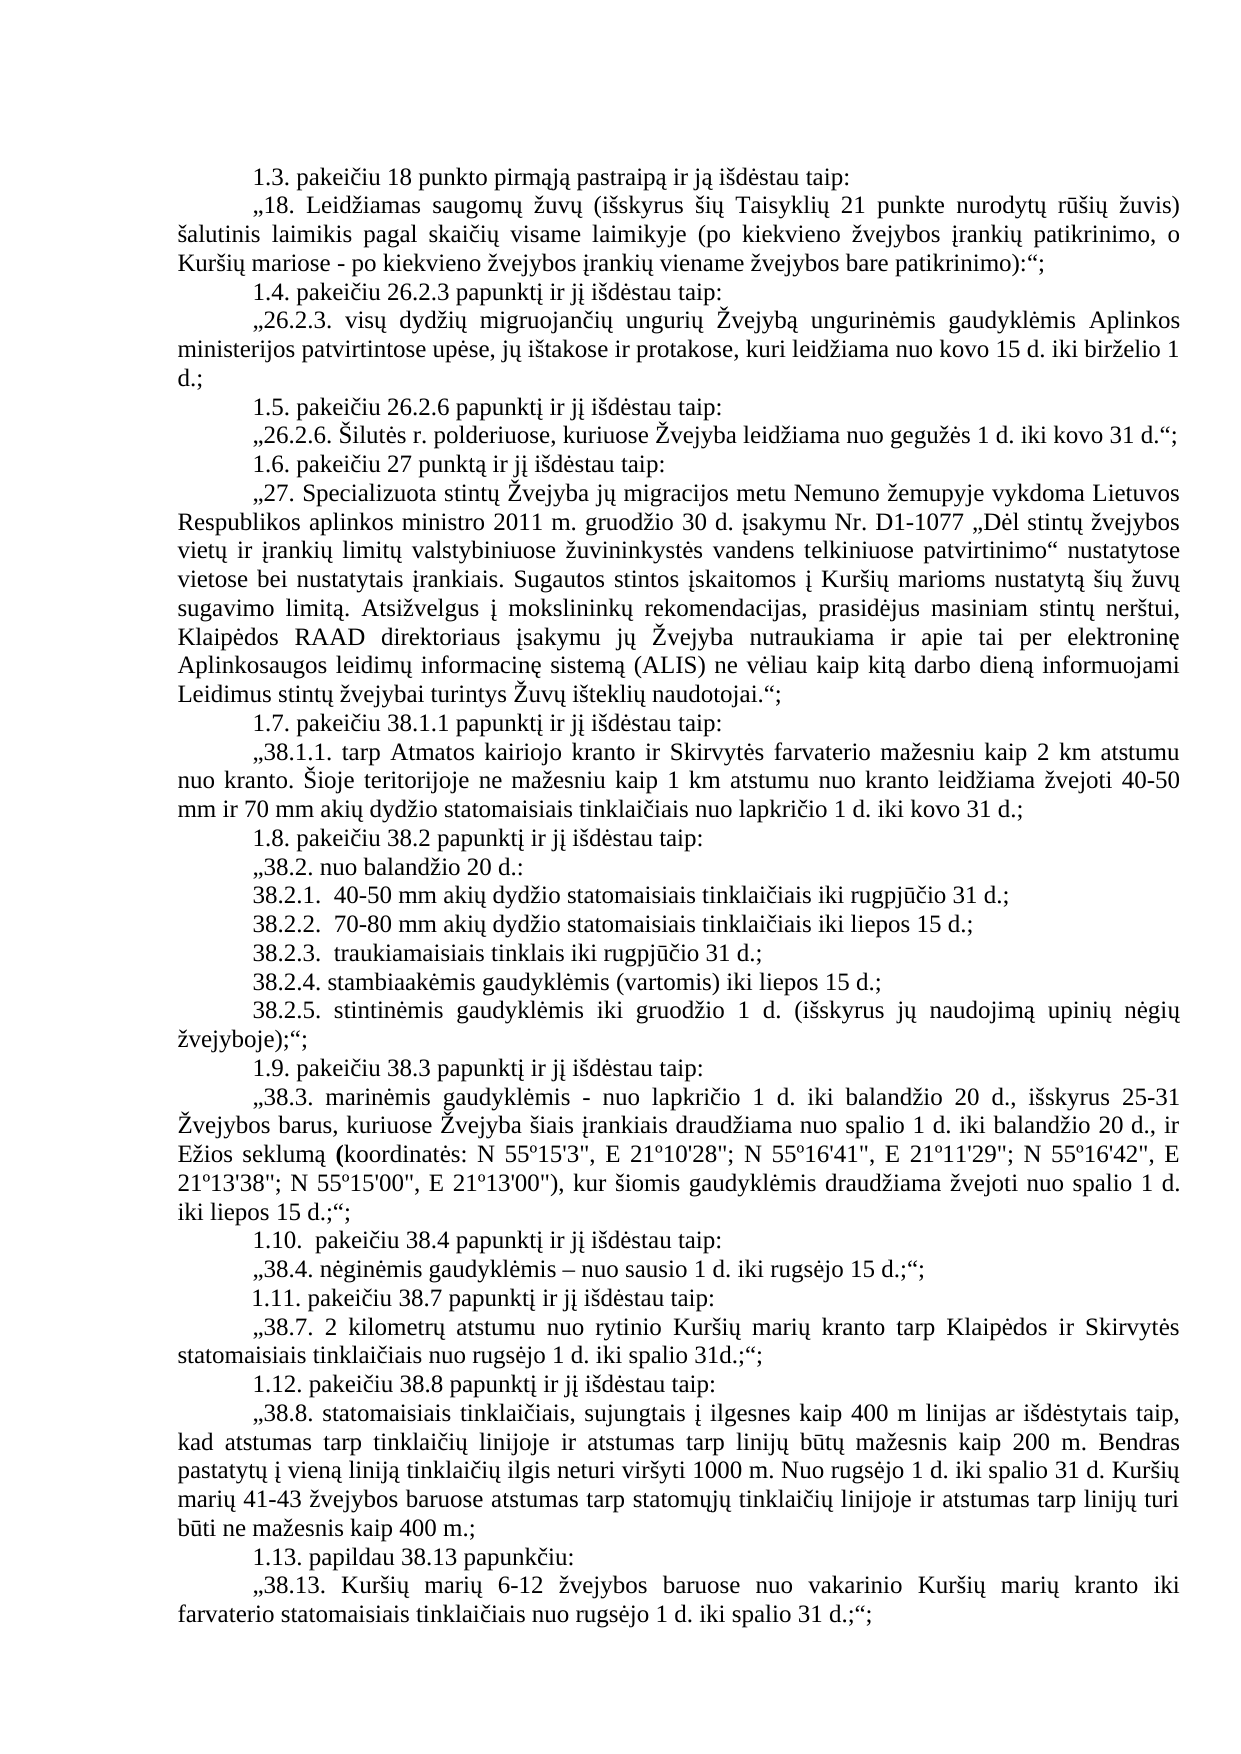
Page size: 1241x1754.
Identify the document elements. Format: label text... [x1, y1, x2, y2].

text 1.11. pakeičiu 38.7 papunktį ir jį išdėstau taip: [177, 1283, 1181, 1312]
text „27. Specializuota stintų Žvejyba jų migracijos metu Nemuno žemupyje vykdoma Lietuvos Respublikos aplinkos ministro 2011 m. gruodžio 30 d. įsakymu Nr. D1-1077 „Dėl stintų žvejybos vietų ir įrankių limitų valstybiniuose žuvininkystės vandens telkiniuose patvirtinimo“ nustatytose vietose bei nustatytais įrankiais. Sugautos stintos įskaitomos į Kuršių marioms nustatytą šių žuvų sugavimo limitą. Atsižvelgus į mokslininkų rekomendacijas, prasidėjus masiniam stintų nerštui, Klaipėdos RAAD direktoriaus įsakymu jų Žvejyba nutraukiama ir apie tai per elektroninę Aplinkosaugos leidimų informacinę sistemą (ALIS) ne vėliau kaip kitą darbo dieną informuojami Leidimus stintų žvejybai turintys Žuvų išteklių naudotojai.“; [177, 478, 1181, 708]
text „38.4. nėginėmis gaudyklėmis – nuo sausio 1 d. iki rugsėjo 15 d.;“; [177, 1254, 1181, 1283]
text 38.2.4. stambiaakėmis gaudyklėmis (vartomis) iki liepos 15 d.; [177, 967, 1181, 995]
text „26.2.6. Šilutės r. polderiuose, kuriuose Žvejyba leidžiama nuo gegužės 1 d. iki kovo 31 d.“; [177, 420, 1181, 449]
text 1.6. pakeičiu 27 punktą ir jį išdėstau taip: [177, 449, 1181, 478]
text „38.1.1. tarp Atmatos kairiojo kranto ir Skirvytės farvaterio mažesniu kaip 2 km atstumu nuo kranto. Šioje teritorijoje ne mažesniu kaip 1 km atstumu nuo kranto leidžiama žvejoti 40-50 mm ir 70 mm akių dydžio statomaisiais tinklaičiais nuo lapkričio 1 d. iki kovo 31 d.; [177, 737, 1181, 823]
text 1.5. pakeičiu 26.2.6 papunktį ir jį išdėstau taip: [177, 392, 1181, 420]
text 1.4. pakeičiu 26.2.3 papunktį ir jį išdėstau taip: [177, 277, 1181, 305]
text 1.8. pakeičiu 38.2 papunktį ir jį išdėstau taip: [177, 823, 1181, 852]
text 1.3. pakeičiu 18 punkto pirmąją pastraipą ir ją išdėstau taip: [177, 162, 1181, 190]
text 1.13. papildau 38.13 papunkčiu: [177, 1542, 1181, 1570]
text 1.10. pakeičiu 38.4 papunktį ir jį išdėstau taip: [177, 1225, 1181, 1254]
text 38.2.5. stintinėmis gaudyklėmis iki gruodžio 1 d. (išskyrus jų naudojimą upinių nėgių žvejyboje);“; [177, 995, 1181, 1053]
text „38.7. 2 kilometrų atstumu nuo rytinio Kuršių marių kranto tarp Klaipėdos ir Skirvytės statomaisiais tinklaičiais nuo rugsėjo 1 d. iki spalio 31d.;“; [177, 1312, 1181, 1369]
text 1.9. pakeičiu 38.3 papunktį ir jį išdėstau taip: [177, 1053, 1181, 1082]
text „38.2. nuo balandžio 20 d.: [177, 852, 1181, 880]
text 38.2.1. 40-50 mm akių dydžio statomaisiais tinklaičiais iki rugpjūčio 31 d.; [177, 880, 1181, 909]
text „26.2.3. visų dydžių migruojančių ungurių Žvejybą ungurinėmis gaudyklėmis Aplinkos ministerijos patvirtintose upėse, jų ištakose ir protakose, kuri leidžiama nuo kovo 15 d. iki birželio 1 d.; [177, 305, 1181, 392]
text 1.7. pakeičiu 38.1.1 papunktį ir jį išdėstau taip: [177, 708, 1181, 737]
text „38.3. marinėmis gaudyklėmis - nuo lapkričio 1 d. iki balandžio 20 d., išskyrus 25-31 Žvejybos barus, kuriuose Žvejyba šiais įrankiais draudžiama nuo spalio 1 d. iki balandžio 20 d., ir Ežios seklumą (koordinatės: N 55º15'3", E 21º10'28"; N 55º16'41", E 21º11'29"; N 55º16'42", E 21º13'38"; N 55º15'00", E 21º13'00"), kur šiomis gaudyklėmis draudžiama žvejoti nuo spalio 1 d. iki liepos 15 d.;“; [177, 1082, 1181, 1225]
text „18. Leidžiamas saugomų žuvų (išskyrus šių Taisyklių 21 punkte nurodytų rūšių žuvis) šalutinis laimikis pagal skaičių visame laimikyje (po kiekvieno žvejybos įrankių patikrinimo, o Kuršių mariose - po kiekvieno žvejybos įrankių viename žvejybos bare patikrinimo):“; [177, 190, 1181, 277]
text 1.12. pakeičiu 38.8 papunktį ir jį išdėstau taip: [177, 1369, 1181, 1398]
text „38.8. statomaisiais tinklaičiais, sujungtais į ilgesnes kaip 400 m linijas ar išdėstytais taip, kad atstumas tarp tinklaičių linijoje ir atstumas tarp linijų būtų mažesnis kaip 200 m. Bendras pastatytų į vieną liniją tinklaičių ilgis neturi viršyti 1000 m. Nuo rugsėjo 1 d. iki spalio 31 d. Kuršių marių 41-43 žvejybos baruose atstumas tarp statomųjų tinklaičių linijoje ir atstumas tarp linijų turi būti ne mažesnis kaip 400 m.; [177, 1398, 1181, 1542]
text 38.2.2. 70-80 mm akių dydžio statomaisiais tinklaičiais iki liepos 15 d.; [177, 909, 1181, 938]
text 38.2.3. traukiamaisiais tinklais iki rugpjūčio 31 d.; [177, 938, 1181, 967]
text „38.13. Kuršių marių 6-12 žvejybos baruose nuo vakarinio Kuršių marių kranto iki farvaterio statomaisiais tinklaičiais nuo rugsėjo 1 d. iki spalio 31 d.;“; [177, 1570, 1181, 1628]
